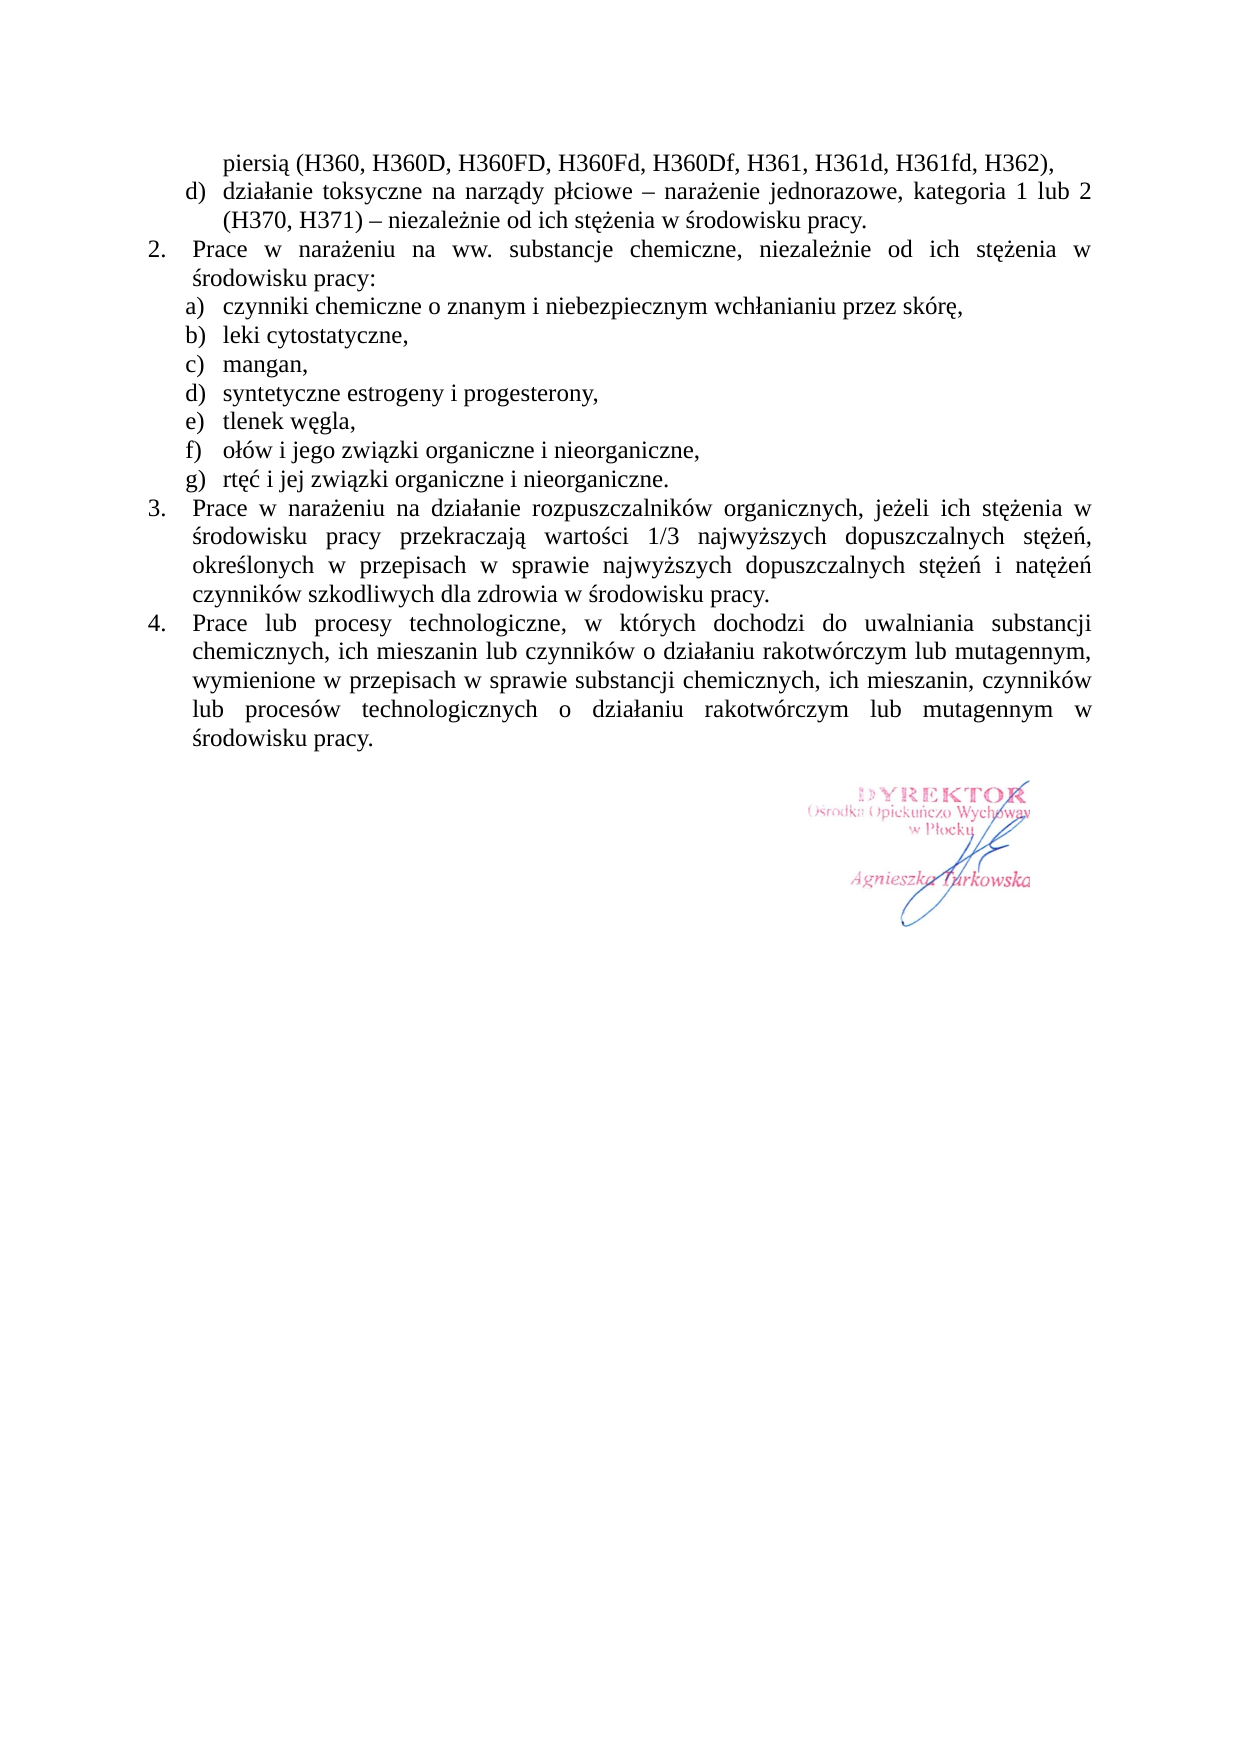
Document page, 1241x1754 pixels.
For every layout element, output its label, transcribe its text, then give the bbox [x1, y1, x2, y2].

list syntetyczne estrogeny i progesterony, [185, 378, 1093, 406]
list Prace lub procesy technologiczne, w których dochodzi do uwalniania substancji chemicznych, ich mieszanin lub czynników o działaniu rakotwórczym lub mutagennym, wymienione w przepisach w sprawie substancji chemicznych, ich mieszanin, czynników lub procesów technologicznych o działaniu rakotwórczym lub mutagennym w środowisku pracy. [148, 608, 1093, 751]
list mangan, [185, 349, 1093, 378]
list czynniki chemiczne o znanym i niebezpiecznym wchłanianiu przez skórę, [185, 291, 1093, 320]
list tlenek węgla, [185, 406, 1093, 435]
list leki cytostatyczne, [185, 320, 1093, 349]
list rtęć i jej związki organiczne i nieorganiczne. [185, 464, 1093, 493]
list Prace w narażeniu na działanie rozpuszczalników organicznych, jeżeli ich stężenia w środowisku pracy przekraczają wartości 1/3 najwyższych dopuszczalnych stężeń, określonych w przepisach w sprawie najwyższych dopuszczalnych stężeń i natężeń czynników szkodliwych dla zdrowia w środowisku pracy. [148, 493, 1093, 608]
list piersią (H360, H360D, H360FD, H360Fd, H360Df, H361, H361d, H361fd, H362), [185, 148, 1093, 176]
list działanie toksyczne na narządy płciowe – narażenie jednorazowe, kategoria 1 lub 2 (H370, H371) – niezależnie od ich stężenia w środowisku pracy. [185, 176, 1093, 234]
list Prace w narażeniu na ww. substancje chemiczne, niezależnie od ich stężenia w środowisku pracy: [148, 234, 1093, 291]
list ołów i jego związki organiczne i nieorganiczne, [185, 435, 1093, 464]
